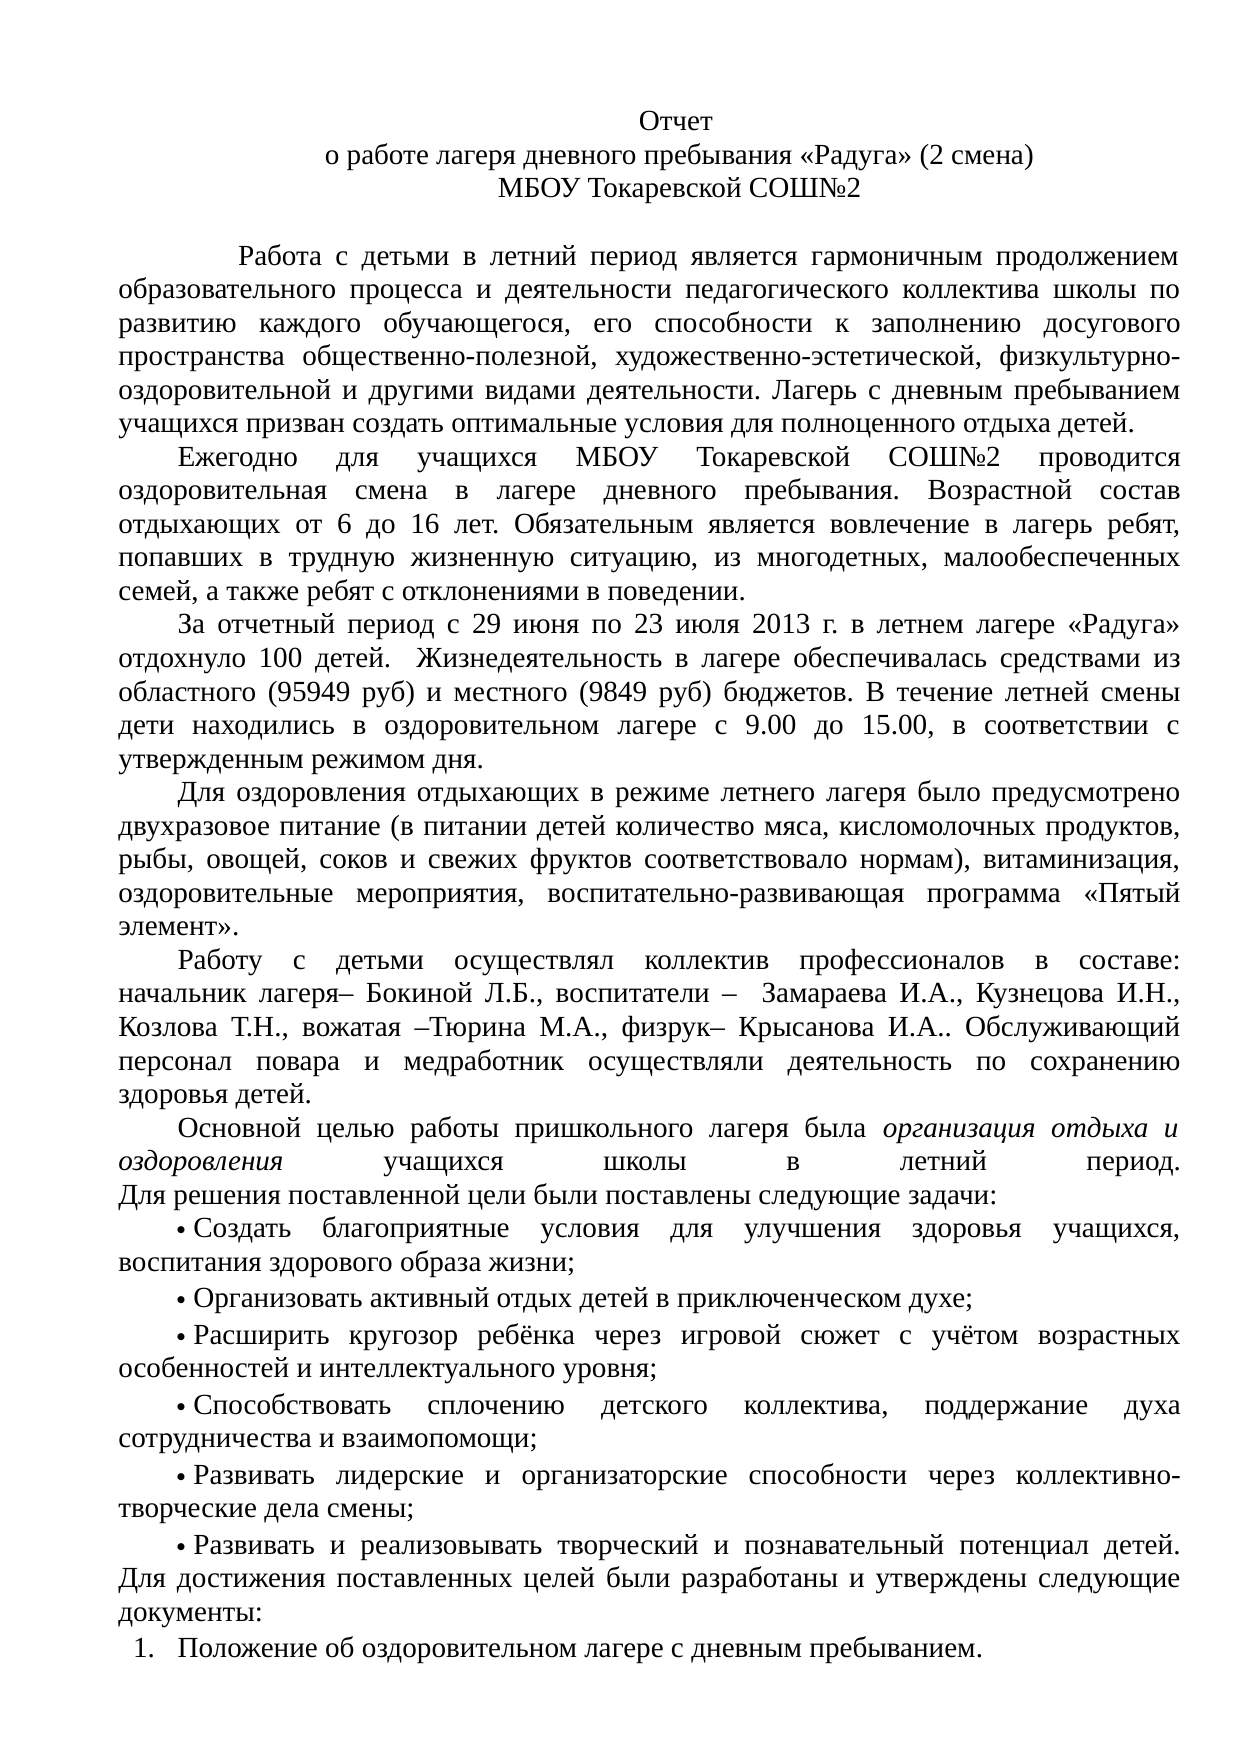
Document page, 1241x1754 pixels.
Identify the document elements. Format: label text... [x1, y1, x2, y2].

list Развивать лидерские и организаторские способности через коллективно-творческие дела смены; [118, 1457, 1181, 1524]
list Способствовать сплочению детского коллектива, поддержание духа сотрудничества и взаимопомощи; [118, 1387, 1181, 1454]
text Работа с детьми в летний период является гармоничным продолжением образовательного процесса и деятельности педагогического коллектива школы по развитию каждого обучающегося, его способности к заполнению досугового пространства общественно-полезной, художественно-эстетической, физкультурно-оздоровительной и другими видами деятельности. Лагерь с дневным пребыванием учащихся призван создать оптимальные условия для полноценного отдыха детей. [118, 204, 1181, 439]
text Отчет [118, 103, 1181, 137]
text Основной целью работы пришкольного лагеря была организация отдыха и оздоровления учащихся школы в летний период. Для решения поставленной цели были поставлены следующие задачи: [118, 1110, 1181, 1210]
list Организовать активный отдых детей в приключенческом духе; [118, 1280, 1181, 1314]
text Для оздоровления отдыхающих в режиме летнего лагеря было предусмотрено двухразовое питание (в питании детей количество мяса, кисломолочных продуктов, рыбы, овощей, соков и свежих фруктов соответствовало нормам), витаминизация, оздоровительные мероприятия, воспитательно-развивающая программа «Пятый элемент». [118, 774, 1181, 942]
text Работу с детьми осуществлял коллектив профессионалов в составе: начальник лагеря– Бокиной Л.Б., воспитатели – Замараева И.А., Кузнецова И.Н., Козлова Т.Н., вожатая –Тюрина М.А., физрук– Крысанова И.А.. Обслуживающий персонал повара и медработник осуществляли деятельность по сохранению здоровья детей. [118, 942, 1181, 1110]
text о работе лагеря дневного пребывания «Радуга» (2 смена) [118, 137, 1181, 171]
list Положение об оздоровительном лагере с дневным пребыванием. [133, 1630, 1181, 1664]
list Расширить кругозор ребёнка через игровой сюжет с учётом возрастных особенностей и интеллектуального уровня; [118, 1317, 1181, 1384]
list Создать благоприятные условия для улучшения здоровья учащихся, воспитания здорового образа жизни; [118, 1210, 1181, 1277]
text За отчетный период с 29 июня по 23 июля 2013 г. в летнем лагере «Радуга» отдохнуло 100 детей. Жизнедеятельность в лагере обеспечивалась средствами из областного (95949 руб) и местного (9849 руб) бюджетов. В течение летней смены дети находились в оздоровительном лагере с 9.00 до 15.00, в соответствии с утвержденным режимом дня. [118, 607, 1181, 774]
text Ежегодно для учащихся МБОУ Токаревской СОШ№2 проводится оздоровительная смена в лагере дневного пребывания. Возрастной состав отдыхающих от 6 до 16 лет. Обязательным является вовлечение в лагерь ребят, попавших в трудную жизненную ситуацию, из многодетных, малообеспеченных семей, а также ребят с отклонениями в поведении. [118, 439, 1181, 607]
list Развивать и реализовывать творческий и познавательный потенциал детей. Для достижения поставленных целей были разработаны и утверждены следующие документы: [118, 1527, 1181, 1627]
text МБОУ Токаревской СОШ№2 [118, 171, 1181, 204]
